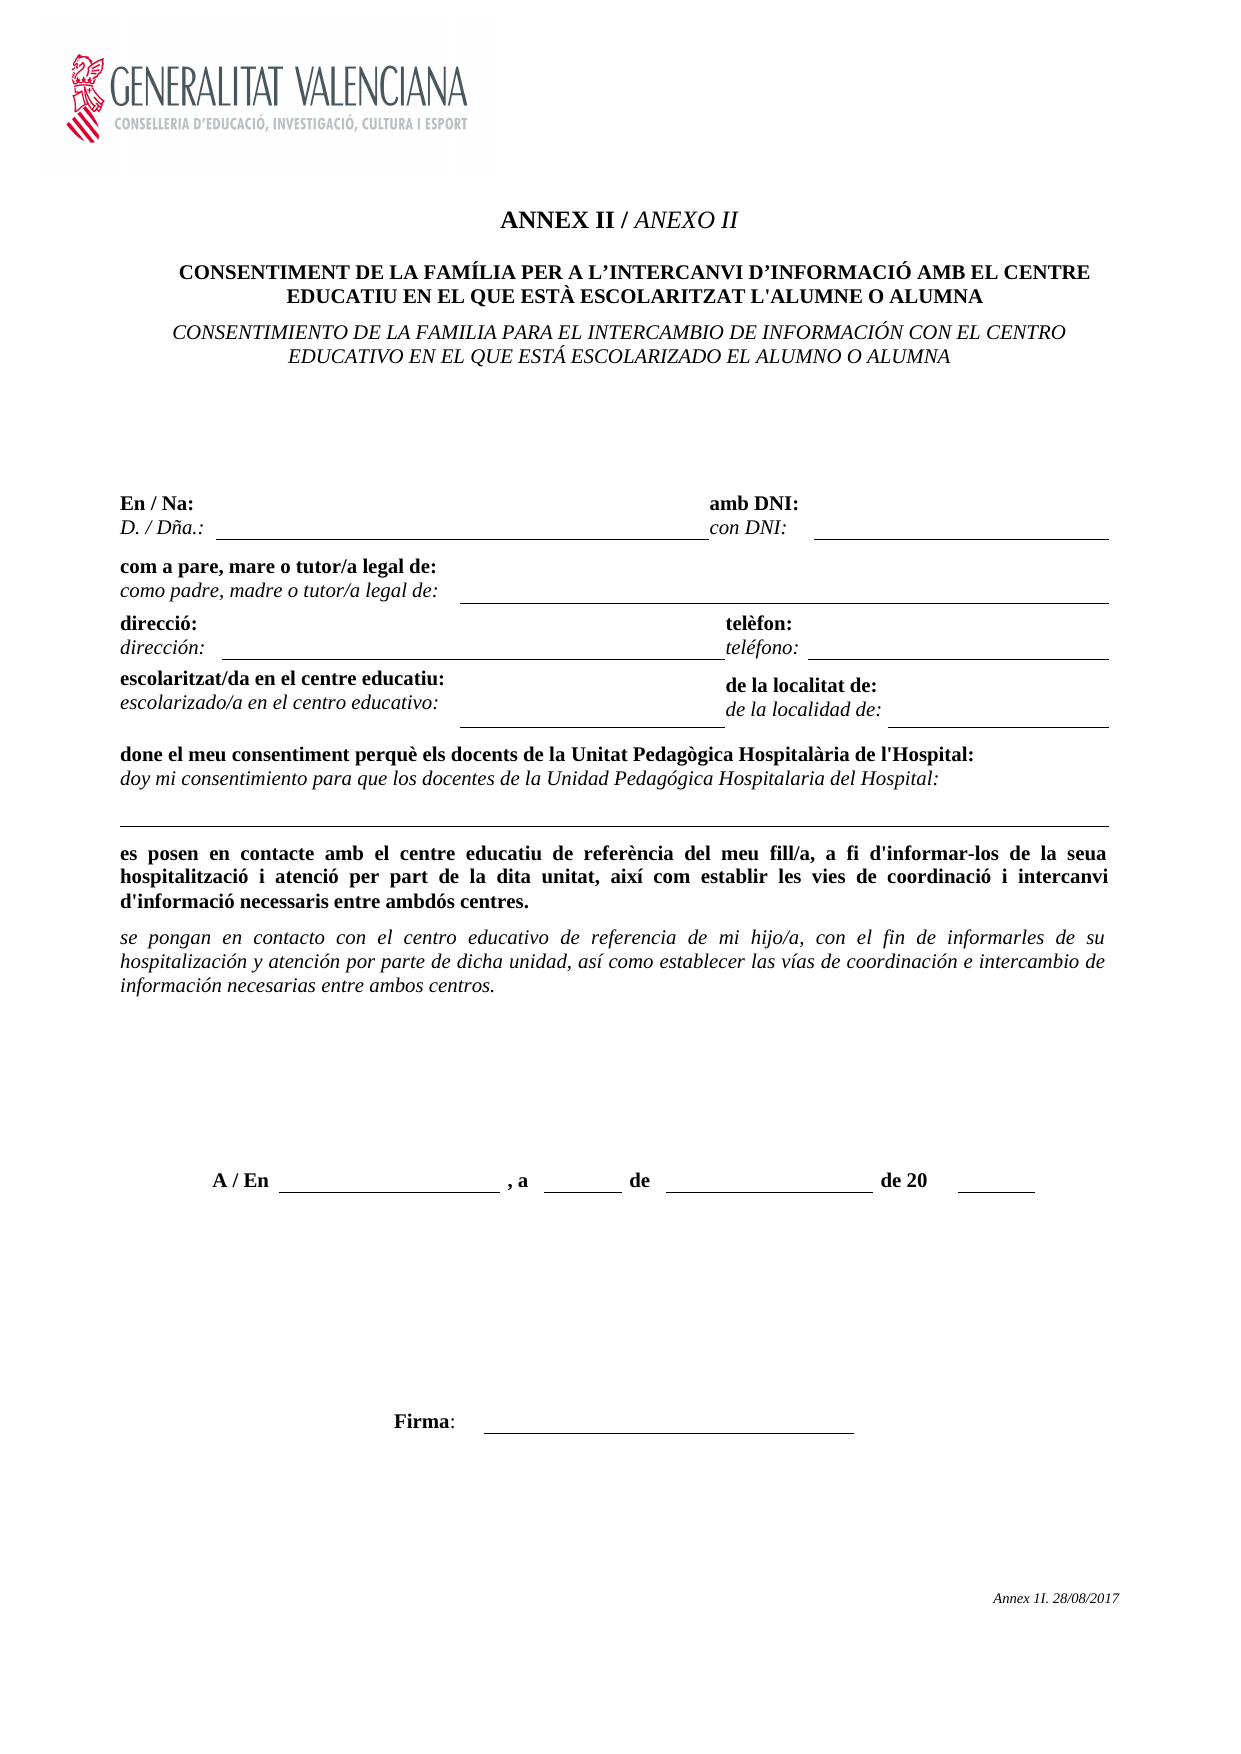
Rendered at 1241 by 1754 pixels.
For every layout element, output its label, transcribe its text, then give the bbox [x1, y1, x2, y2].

table_cell se pongan en contacto con el centro educativo de referencia de mi hijo/a, con el fin de informarles de su hospitalización y atención por parte de dicha unidad, así como establecer las vías de coordinación e intercambio de información necesarias entre ambos centros. [120, 913, 1109, 997]
table_header Firma: [387, 1409, 484, 1433]
table_cell done el meu consentiment perquè els docents de la Unitat Pedagògica Hospitalària de l'Hospital: doy mi consentimiento para que los docentes de la Unidad Pedagógica Hospitalaria del Hospital: [120, 727, 1109, 790]
table_header [544, 1113, 622, 1192]
table_cell de la localitat de: de la localidad de: [725, 659, 888, 727]
text ANNEX II / ANEXO II [120, 205, 1120, 234]
table_header [484, 1409, 853, 1433]
table_cell [808, 604, 1109, 659]
table_header de [622, 1113, 666, 1192]
table_cell direcció: dirección: [120, 603, 222, 659]
table_header En / Na: D. / Dña.: [120, 483, 216, 539]
table_cell [222, 603, 725, 659]
table_cell [888, 660, 1109, 727]
table_header [279, 1113, 500, 1192]
table_header [666, 1113, 873, 1192]
table_header de 20 [873, 1113, 958, 1192]
text CONSENTIMENT DE LA FAMÍLIA PER A L’INTERCANVI D’INFORMACIÓ AMB EL CENTRE EDUCATIU EN EL QUE ESTÀ ESCOLARITZAT L'ALUMNE O ALUMNA [149, 260, 1120, 308]
table_header [814, 483, 1109, 539]
table_header amb DNI: con DNI: [709, 483, 814, 539]
table_header A / En [205, 1113, 278, 1192]
table_header [216, 483, 709, 539]
table_cell [460, 660, 725, 727]
text CONSENTIMIENTO DE LA FAMILIA PARA EL INTERCAMBIO DE INFORMACIÓN CON EL CENTRO EDUCATIVO EN EL QUE ESTÁ ESCOLARIZADO EL ALUMNO O ALUMNA [120, 320, 1120, 368]
table_cell escolaritzat/da en el centre educatiu: escolarizado/a en el centro educativo: [120, 659, 460, 727]
table_header [958, 1113, 1035, 1192]
table_cell es posen en contacte amb el centre educatiu de referència del meu fill/a, a fi d'informar-los de la seua hospitalització i atenció per part de la dita unitat, així com establir les vies de coordinació i intercanvi d'informació necessaris entre ambdós centres. [120, 827, 1109, 913]
table_cell com a pare, mare o tutor/a legal de: como padre, madre o tutor/a legal de: [120, 539, 460, 602]
table_header , a [500, 1113, 544, 1192]
table_cell [460, 539, 1109, 602]
table_cell telèfon: teléfono: [725, 604, 808, 659]
table_cell [120, 790, 1109, 826]
